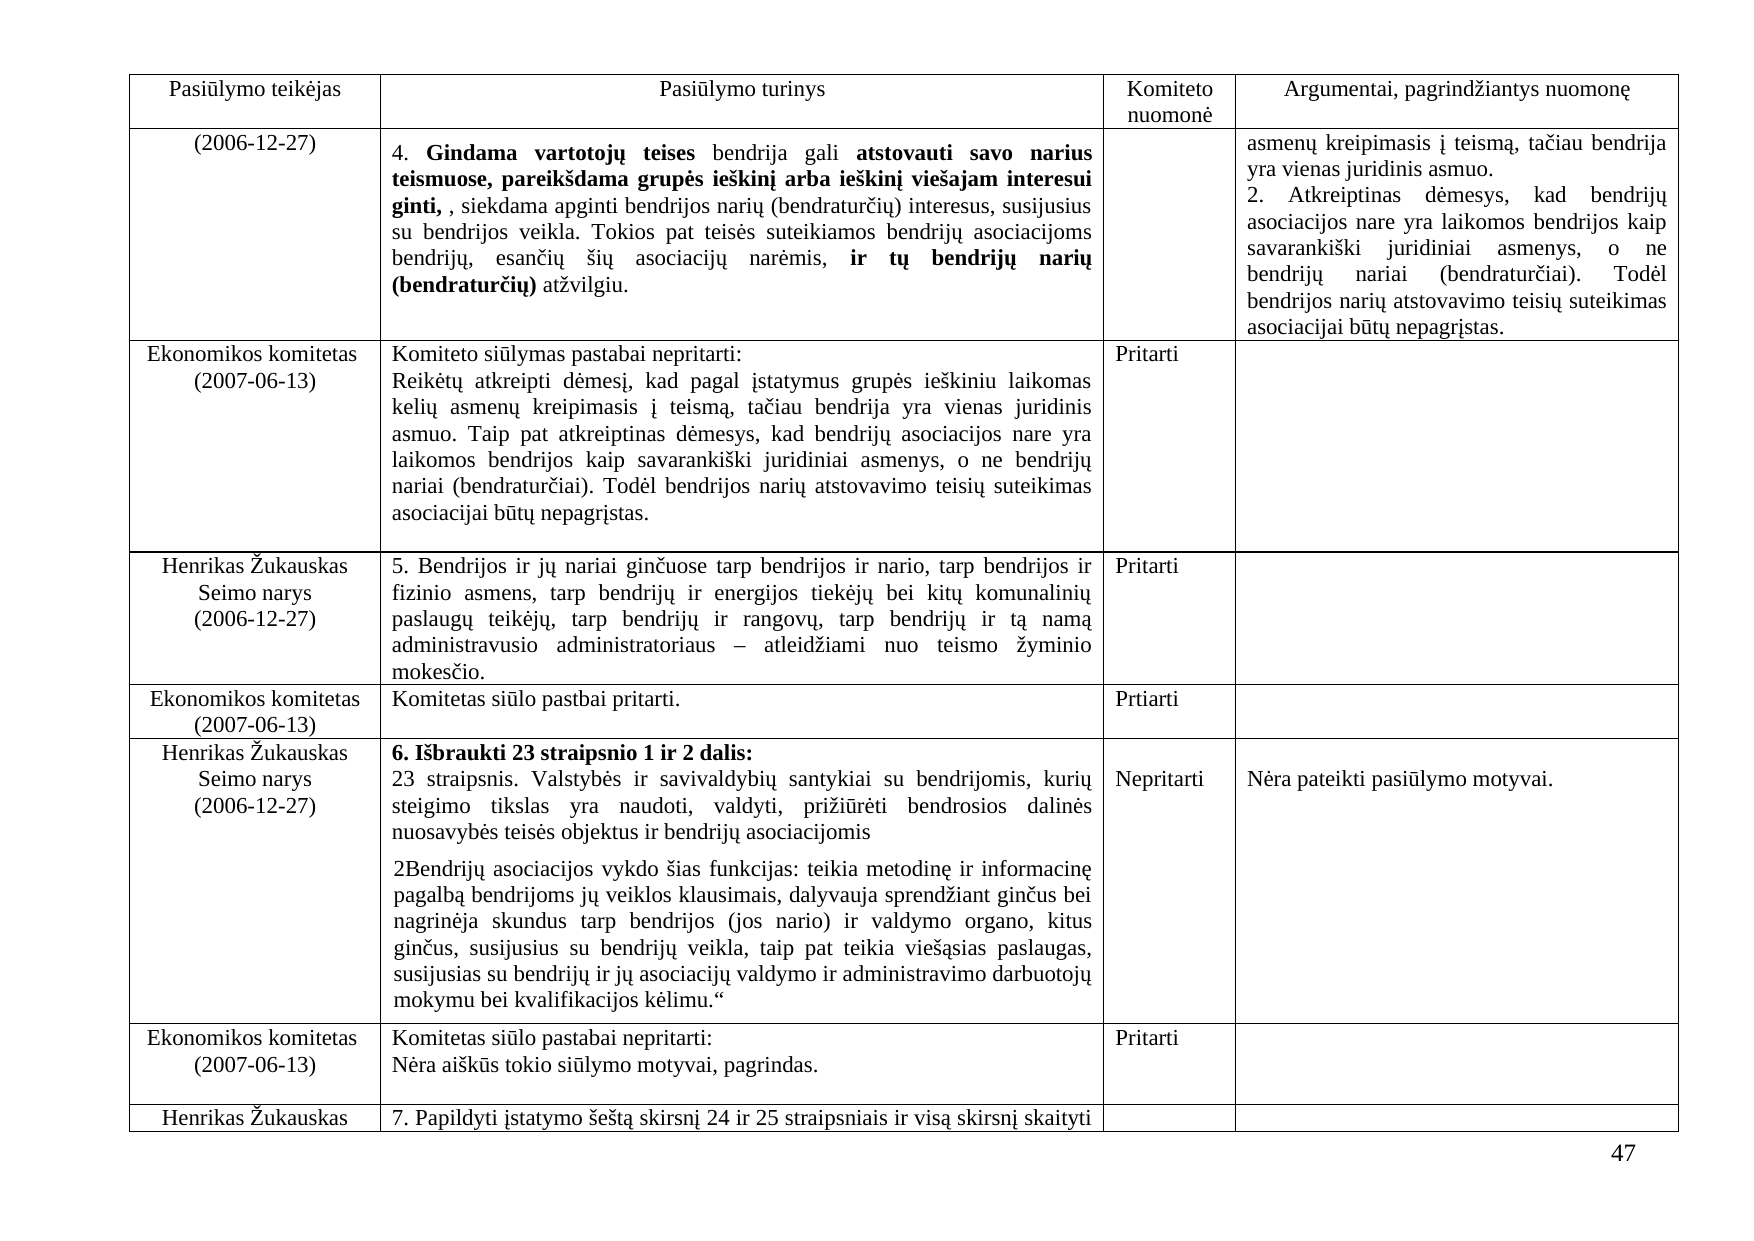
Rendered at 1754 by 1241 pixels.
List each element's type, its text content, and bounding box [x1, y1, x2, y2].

table_cell 7. Papildyti įstatymo šeštą skirsnį 24 ir 25 straipsniais ir visą skirsnį skaityti [381, 1105, 1103, 1131]
table_header Pasiūlymo teikėjas [130, 75, 380, 128]
table_cell Pritarti [1104, 553, 1235, 684]
table_cell Ekonomikos komitetas (2007-06-13) [130, 685, 380, 738]
table_cell Ekonomikos komitetas (2007-06-13) [130, 1024, 380, 1103]
table_header Argumentai, pagrindžiantys nuomonę [1236, 75, 1678, 128]
table_cell Prtiarti [1104, 685, 1235, 738]
table_cell [1236, 1105, 1678, 1131]
table_cell [1236, 685, 1678, 738]
table_cell [1236, 553, 1678, 684]
table_cell Henrikas Žukauskas [130, 1105, 380, 1131]
table_cell [1236, 341, 1678, 551]
table_cell Pritarti [1104, 1024, 1235, 1103]
table_cell 6. Išbraukti 23 straipsnio 1 ir 2 dalis: 23 straipsnis. Valstybės ir savivaldybių santykiai su bendrijomis, kurių steigimo tikslas yra naudoti, valdyti, prižiūrėti bendrosios dalinės nuosavybės teisės objektus ir bendrijų asociacijomis 2Bendrijų asociacijos vykdo šias funkcijas: teikia metodinę ir informacinę pagalbą bendrijoms jų veiklos klausimais, dalyvauja sprendžiant ginčus bei nagrinėja skundus tarp bendrijos (jos nario) ir valdymo organo, kitus ginčus, susijusius su bendrijų veikla, taip pat teikia viešąsias paslaugas, susijusias su bendrijų ir jų asociacijų valdymo ir administravimo darbuotojų mokymu bei kvalifikacijos kėlimu.“ [381, 739, 1103, 1023]
table_cell Komiteto siūlymas pastabai nepritarti: Reikėtų atkreipti dėmesį, kad pagal įstatymus grupės ieškiniu laikomas kelių asmenų kreipimasis į teismą, tačiau bendrija yra vienas juridinis asmuo. Taip pat atkreiptinas dėmesys, kad bendrijų asociacijos nare yra laikomos bendrijos kaip savarankiški juridiniai asmenys, o ne bendrijų nariai (bendraturčiai). Todėl bendrijos narių atstovavimo teisių suteikimas asociacijai būtų nepagrįstas. [381, 341, 1103, 551]
table_cell [1236, 1024, 1678, 1103]
table_cell [1104, 1105, 1235, 1131]
table_cell asmenų kreipimasis į teismą, tačiau bendrija yra vienas juridinis asmuo. 2. Atkreiptinas dėmesys, kad bendrijų asociacijos nare yra laikomos bendrijos kaip savarankiški juridiniai asmenys, o ne bendrijų nariai (bendraturčiai). Todėl bendrijos narių atstovavimo teisių suteikimas asociacijai būtų nepagrįstas. [1236, 129, 1678, 339]
table_cell 4. Gindama vartotojų teises bendrija gali atstovauti savo narius teismuose, pareikšdama grupės ieškinį arba ieškinį viešajam interesui ginti, , siekdama apginti bendrijos narių (bendraturčių) interesus, susijusius su bendrijos veikla. Tokios pat teisės suteikiamos bendrijų asociacijoms bendrijų, esančių šių asociacijų narėmis, ir tų bendrijų narių (bendraturčių) atžvilgiu. [381, 129, 1103, 339]
table_cell Pritarti [1104, 341, 1235, 551]
table_cell Komitetas siūlo pastbai pritarti. [381, 685, 1103, 738]
table_cell Ekonomikos komitetas (2007-06-13) [130, 341, 380, 551]
table_cell Nėra pateikti pasiūlymo motyvai. [1236, 739, 1678, 1023]
table_cell Henrikas Žukauskas Seimo narys (2006-12-27) [130, 553, 380, 684]
table_header Pasiūlymo turinys [381, 75, 1103, 128]
table_cell Nepritarti [1104, 739, 1235, 1023]
table_cell Henrikas Žukauskas Seimo narys (2006-12-27) [130, 739, 380, 1023]
table_header Komiteto nuomonė [1104, 75, 1235, 128]
table_cell (2006-12-27) [130, 129, 380, 339]
table_cell Komitetas siūlo pastabai nepritarti: Nėra aiškūs tokio siūlymo motyvai, pagrindas. [381, 1024, 1103, 1103]
table_cell 5. Bendrijos ir jų nariai ginčuose tarp bendrijos ir nario, tarp bendrijos ir fizinio asmens, tarp bendrijų ir energijos tiekėjų bei kitų komunalinių paslaugų teikėjų, tarp bendrijų ir rangovų, tarp bendrijų ir tą namą administravusio administratoriaus – atleidžiami nuo teismo žyminio mokesčio. [381, 553, 1103, 684]
table_cell [1104, 129, 1235, 339]
